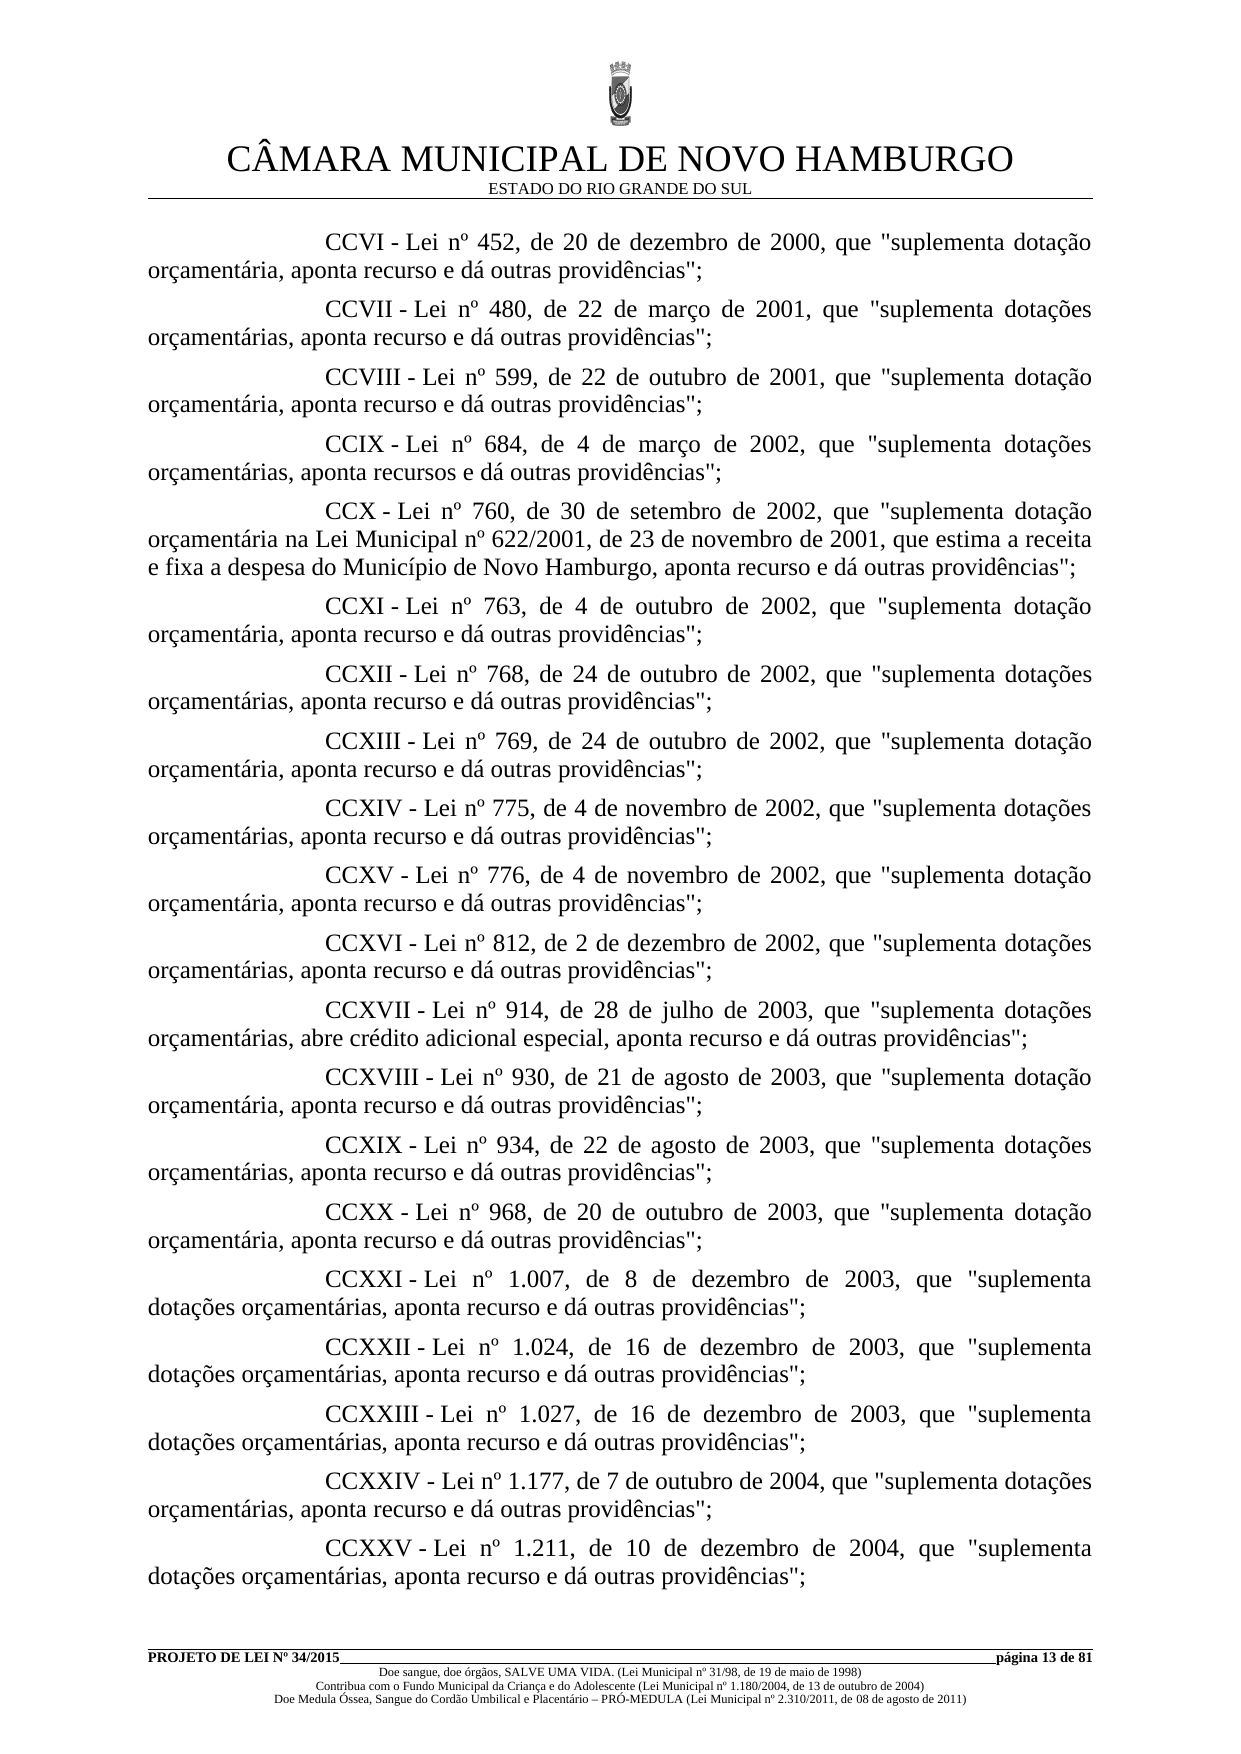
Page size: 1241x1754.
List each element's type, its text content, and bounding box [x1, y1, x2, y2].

list Lei nº 760, de 30 de setembro de 2002, que "suplementa dotação orçamentária na Lei Municipal nº 622/2001, de 23 de novembro de 2001, que estima a receita e fixa a despesa do Município de Novo Hamburgo, aponta recurso e dá outras providências"; [148, 497, 1093, 581]
list Lei nº 968, de 20 de outubro de 2003, que "suplementa dotação orçamentária, aponta recurso e dá outras providências"; [148, 1198, 1093, 1253]
list Lei nº 1.024, de 16 de dezembro de 2003, que "suplementa dotações orçamentárias, aponta recurso e dá outras providências"; [148, 1333, 1093, 1388]
list Lei nº 914, de 28 de julho de 2003, que "suplementa dotações orçamentárias, abre crédito adicional especial, aponta recurso e dá outras providências"; [148, 996, 1093, 1052]
list Lei nº 684, de 4 de março de 2002, que "suplementa dotações orçamentárias, aponta recursos e dá outras providências"; [148, 430, 1093, 486]
list Lei nº 452, de 20 de dezembro de 2000, que "suplementa dotação orçamentária, aponta recurso e dá outras providências"; [148, 228, 1093, 284]
list Lei nº 480, de 22 de março de 2001, que "suplementa dotações orçamentárias, aponta recurso e dá outras providências"; [148, 296, 1093, 351]
list Lei nº 934, de 22 de agosto de 2003, que "suplementa dotações orçamentárias, aponta recurso e dá outras providências"; [148, 1131, 1093, 1186]
list Lei nº 776, de 4 de novembro de 2002, que "suplementa dotação orçamentária, aponta recurso e dá outras providências"; [148, 862, 1093, 917]
list Lei nº 1.007, de 8 de dezembro de 2003, que "suplementa dotações orçamentárias, aponta recurso e dá outras providências"; [148, 1265, 1093, 1321]
list Lei nº 1.211, de 10 de dezembro de 2004, que "suplementa dotações orçamentárias, aponta recurso e dá outras providências"; [148, 1534, 1093, 1590]
list Lei nº 599, de 22 de outubro de 2001, que "suplementa dotação orçamentária, aponta recurso e dá outras providências"; [148, 363, 1093, 418]
list Lei nº 768, de 24 de outubro de 2002, que "suplementa dotações orçamentárias, aponta recurso e dá outras providências"; [148, 660, 1093, 715]
list Lei nº 812, de 2 de dezembro de 2002, que "suplementa dotações orçamentárias, aponta recurso e dá outras providências"; [148, 929, 1093, 984]
list Lei nº 1.177, de 7 de outubro de 2004, que "suplementa dotações orçamentárias, aponta recurso e dá outras providências"; [148, 1467, 1093, 1523]
list Lei nº 769, de 24 de outubro de 2002, que "suplementa dotação orçamentária, aponta recurso e dá outras providências"; [148, 727, 1093, 782]
list Lei nº 775, de 4 de novembro de 2002, que "suplementa dotações orçamentárias, aponta recurso e dá outras providências"; [148, 794, 1093, 850]
list Lei nº 1.027, de 16 de dezembro de 2003, que "suplementa dotações orçamentárias, aponta recurso e dá outras providências"; [148, 1400, 1093, 1455]
list Lei nº 930, de 21 de agosto de 2003, que "suplementa dotação orçamentária, aponta recurso e dá outras providências"; [148, 1063, 1093, 1119]
list Lei nº 763, de 4 de outubro de 2002, que "suplementa dotação orçamentária, aponta recurso e dá outras providências"; [148, 592, 1093, 648]
